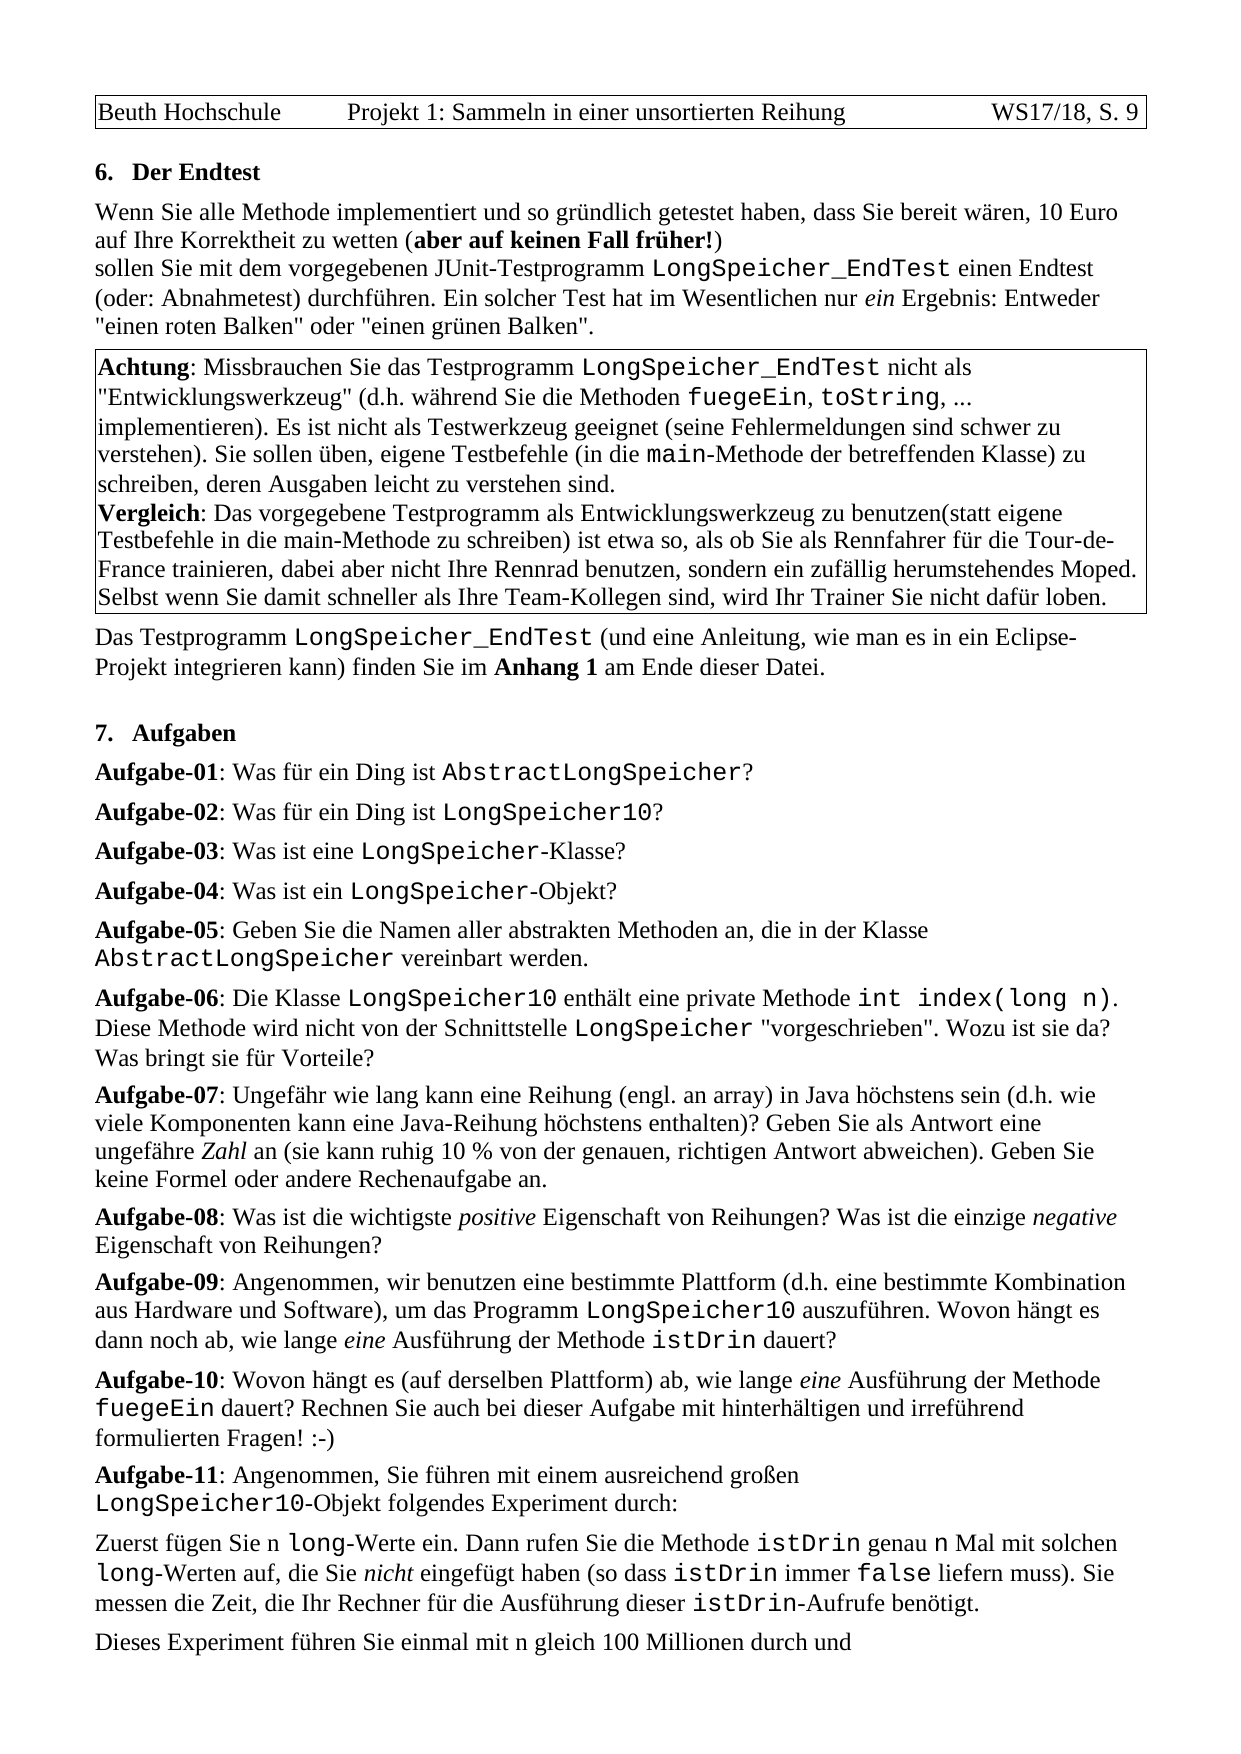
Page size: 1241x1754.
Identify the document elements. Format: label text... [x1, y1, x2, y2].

text Aufgabe-07: Ungefähr wie lang kann eine Reihung (engl. an array) in Java höchstens sein (d.h. wie viele Komponenten kann eine Java-Reihung höchstens enthalten)? Geben Sie als Antwort eine ungefähre Zahl an (sie kann ruhig 10 % von der genauen, richtigen Antwort abweichen). Geben Sie keine Formel oder andere Rechenaufgabe an. [94, 1081, 1146, 1193]
text sollen Sie mit dem vorgegebenen JUnit-Testprogramm LongSpeicher_EndTest einen Endtest (oder: Abnahmetest) durchführen. Ein solcher Test hat im Wesentlichen nur ein Ergebnis: Entweder "einen roten Balken" oder "einen grünen Balken". [94, 254, 1146, 340]
subtitle Der Endtest [94, 158, 1146, 186]
text Aufgabe-05: Geben Sie die Namen aller abstrakten Methoden an, die in der Klasse [94, 916, 1146, 944]
text Aufgabe-01: Was für ein Ding ist AbstractLongSpeicher? [94, 758, 1146, 788]
text Aufgabe-04: Was ist ein LongSpeicher-Objekt? [94, 877, 1146, 907]
subtitle Aufgaben [94, 718, 1146, 747]
text AbstractLongSpeicher vereinbart werden. [94, 944, 1146, 974]
text Aufgabe-11: Angenommen, Sie führen mit einem ausreichend großen [94, 1461, 1146, 1489]
text Aufgabe-09: Angenommen, wir benutzen eine bestimmte Plattform (d.h. eine bestimmte Kombination aus Hardware und Software), um das Programm LongSpeicher10 auszuführen. Wovon hängt es dann noch ab, wie lange eine Ausführung der Methode istDrin dauert? [94, 1268, 1146, 1356]
text Vergleich: Das vorgegebene Testprogramm als Entwicklungswerkzeug zu benutzen(statt eigene Testbefehle in die main-Methode zu schreiben) ist etwa so, als ob Sie als Rennfahrer für die Tour-de-France trainieren, dabei aber nicht Ihre Rennrad benutzen, sondern ein zufällig herumstehendes Moped. Selbst wenn Sie damit schneller als Ihre Team-Kollegen sind, wird Ihr Trainer Sie nicht dafür loben. [96, 495, 1146, 613]
text Aufgabe-06: Die Klasse LongSpeicher10 enthält eine private Methode int index(long n). Diese Methode wird nicht von der Schnittstelle LongSpeicher "vorgeschrieben". Wozu ist sie da? Was bringt sie für Vorteile? [94, 984, 1146, 1072]
text Dieses Experiment führen Sie einmal mit n gleich 100 Millionen durch und [94, 1628, 1146, 1656]
text Zuerst fügen Sie n long-Werte ein. Dann rufen Sie die Methode istDrin genau n Mal mit solchen long-Werten auf, die Sie nicht eingefügt haben (so dass istDrin immer false liefern muss). Sie messen die Zeit, die Ihr Rechner für die Ausführung dieser istDrin-Aufrufe benötigt. [94, 1529, 1146, 1619]
text Achtung: Missbrauchen Sie das Testprogramm LongSpeicher_EndTest nicht als "Entwicklungswerkzeug" (d.h. während Sie die Methoden fuegeEin, toString, ... implementieren). Es ist nicht als Testwerkzeug geeignet (seine Fehlermeldungen sind schwer zu verstehen). Sie sollen üben, eigene Testbefehle (in die main-Methode der betreffenden Klasse) zu schreiben, deren Ausgaben leicht zu verstehen sind. [96, 350, 1146, 495]
text Aufgabe-03: Was ist eine LongSpeicher-Klasse? [94, 837, 1146, 867]
text Aufgabe-10: Wovon hängt es (auf derselben Plattform) ab, wie lange eine Ausführung der Methode fuegeEin dauert? Rechnen Sie auch bei dieser Aufgabe mit hinterhältigen und irreführend formulierten Fragen! :-) [94, 1366, 1146, 1452]
text LongSpeicher10-Objekt folgendes Experiment durch: [94, 1489, 1146, 1519]
text Aufgabe-08: Was ist die wichtigste positive Eigenschaft von Reihungen? Was ist die einzige negative Eigenschaft von Reihungen? [94, 1203, 1146, 1259]
text Das Testprogramm LongSpeicher_EndTest (und eine Anleitung, wie man es in ein Eclipse-Projekt integrieren kann) finden Sie im Anhang 1 am Ende dieser Datei. [94, 623, 1146, 681]
text Aufgabe-02: Was für ein Ding ist LongSpeicher10? [94, 798, 1146, 828]
text Wenn Sie alle Methode implementiert und so gründlich getestet haben, dass Sie bereit wären, 10 Euro auf Ihre Korrektheit zu wetten (aber auf keinen Fall früher!) [94, 198, 1146, 254]
